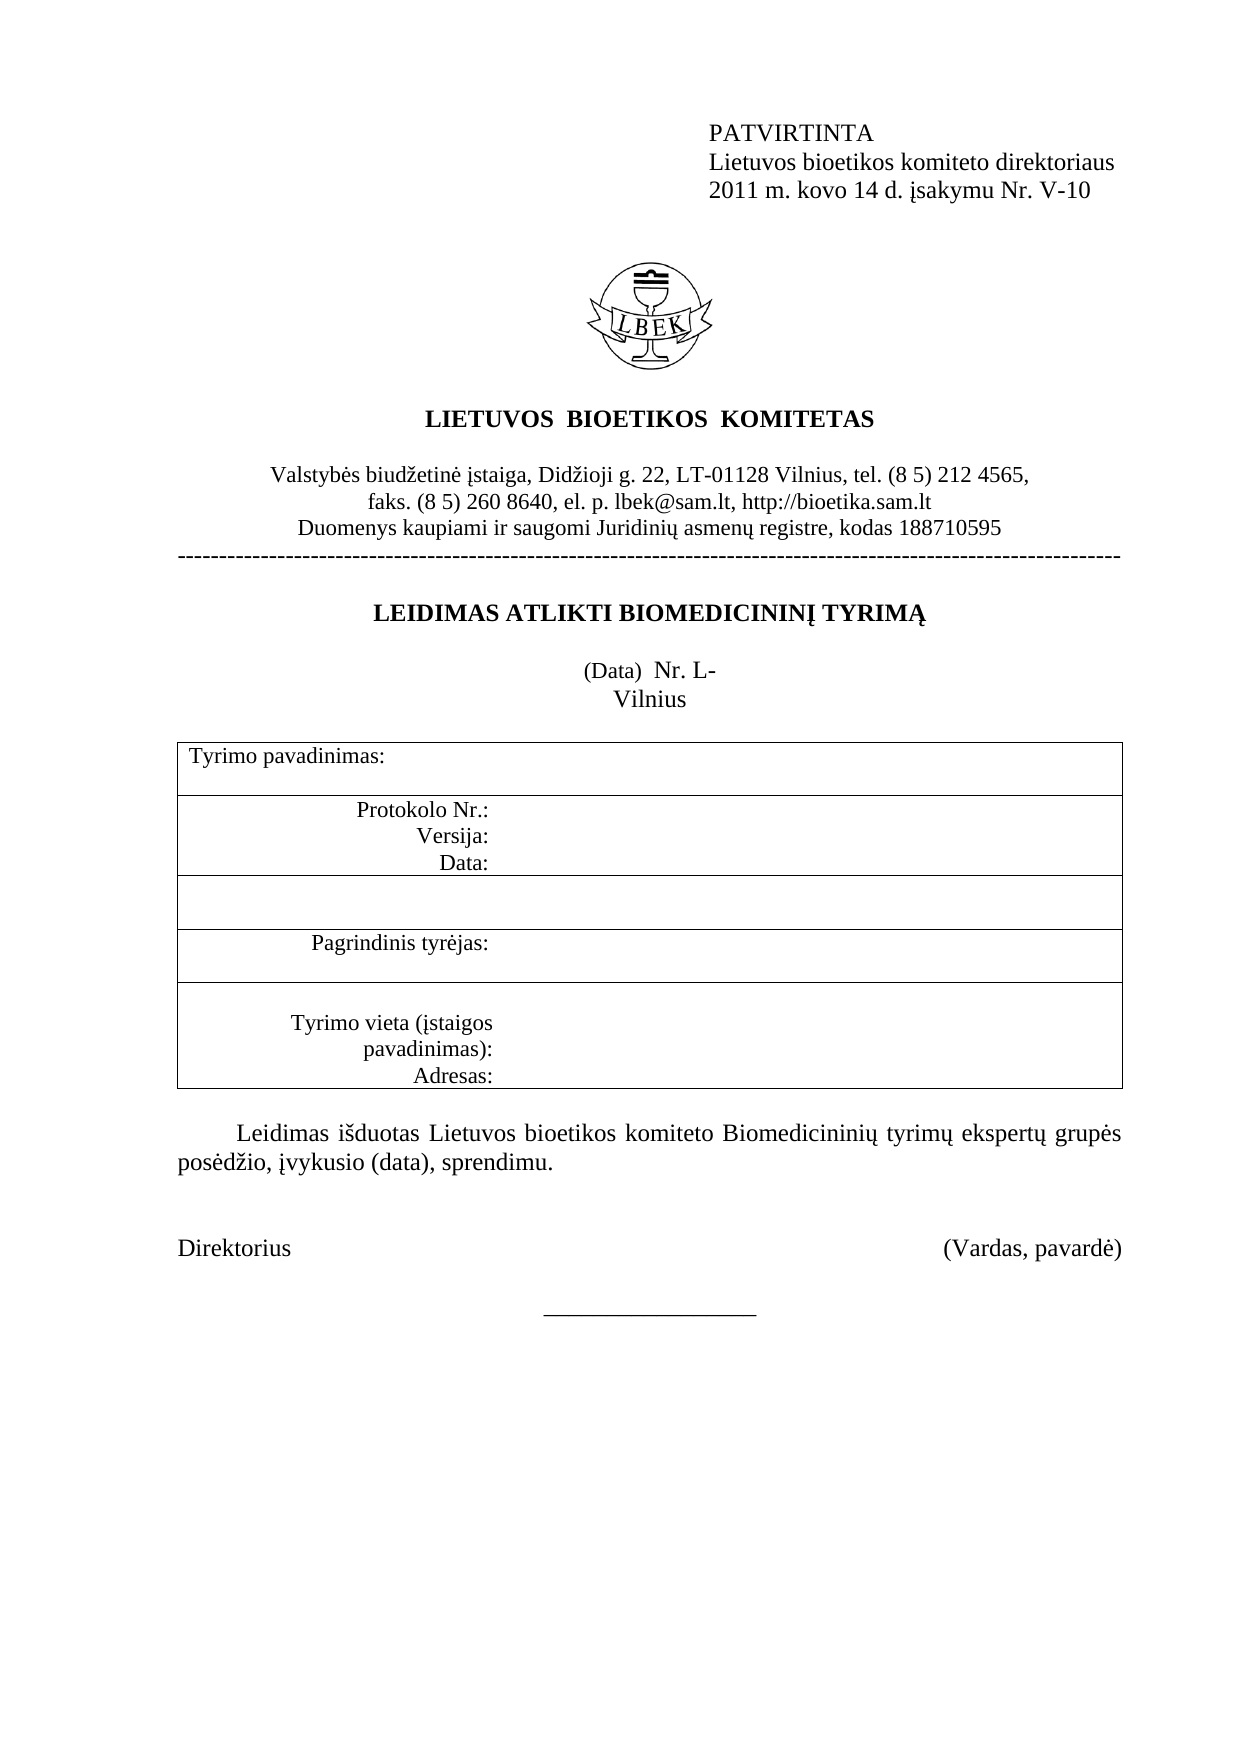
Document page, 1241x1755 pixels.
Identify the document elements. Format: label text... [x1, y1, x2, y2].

table_header Tyrimo pavadinimas: [178, 743, 1122, 795]
text Duomenys kaupiami ir saugomi Juridinių asmenų registre, kodas 188710595 [177, 514, 1122, 541]
table_cell Pagrindinis tyrėjas: [178, 930, 500, 982]
text faks. (8 5) 260 8640, el. p. lbek@sam.lt, http://bioetika.sam.lt [177, 488, 1122, 514]
text _________________ [177, 1290, 1122, 1319]
table_cell [504, 1062, 1122, 1088]
text Leidimas išduotas Lietuvos bioetikos komiteto Biomedicininių tyrimų ekspertų grupės posėdžio, įvykusio (data), sprendimu. [177, 1118, 1122, 1175]
text Lietuvos bioetikos komiteto direktoriaus [177, 147, 1122, 176]
text (LBEK ženklas) [177, 233, 1122, 375]
text LEIDIMAS ATLIKTI BIOMEDICININĮ TYRIMĄ [177, 598, 1122, 627]
table_cell [504, 1009, 1122, 1062]
text - [177, 541, 1122, 569]
text PATVIRTINTA [709, 118, 1122, 147]
table_cell [178, 983, 1122, 1009]
table_cell [500, 930, 1122, 982]
text Vilnius [177, 684, 1122, 713]
table_cell Protokolo Nr.: Versija: Data: [178, 796, 500, 875]
text 2011 m. kovo 14 d. įsakymu Nr. V-10 [177, 176, 1122, 204]
text Valstybės biudžetinė įstaiga, Didžioji g. 22, LT-01128 Vilnius, tel. (8 5) 212 4565, [177, 461, 1122, 488]
table_cell Tyrimo vieta (įstaigos pavadinimas): [178, 1009, 504, 1062]
text Direktorius (Vardas, pavardė) [177, 1233, 1122, 1262]
table_cell [178, 876, 1122, 929]
table_cell [500, 796, 1122, 875]
table_cell Adresas: [178, 1062, 504, 1088]
text (Data) Nr. L- [177, 656, 1122, 684]
text LIETUVOS BIOETIKOS KOMITETAS [177, 404, 1122, 433]
